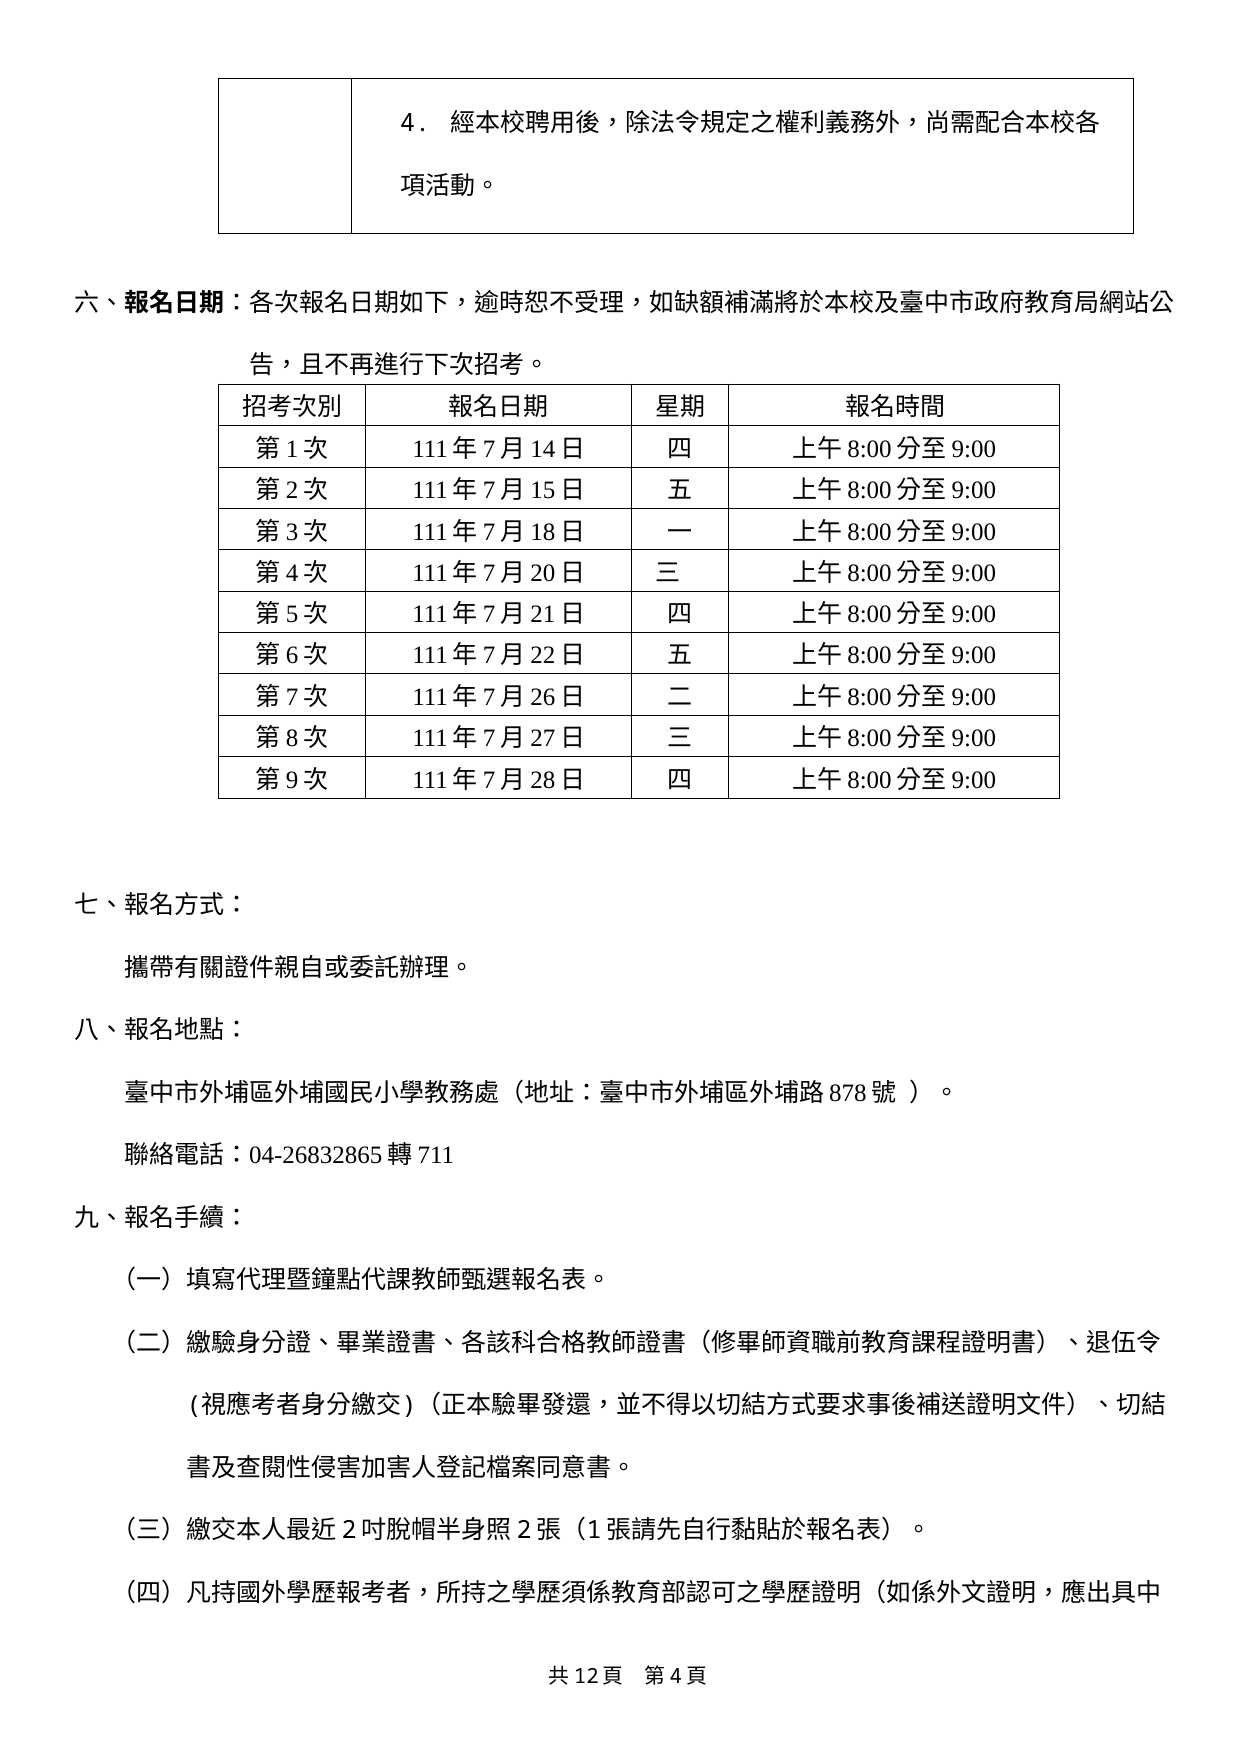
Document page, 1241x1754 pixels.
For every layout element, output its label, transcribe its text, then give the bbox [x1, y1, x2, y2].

table_cell 四 [632, 426, 728, 467]
table_header 報名日期 [366, 385, 631, 425]
table_cell 第4次 [219, 550, 365, 591]
table_cell 111年7月14日 [366, 426, 631, 467]
text （一）填寫代理暨鐘點代課教師甄選報名表。 [74, 1236, 1181, 1298]
table_cell 四 [632, 757, 728, 797]
table_cell 111年7月15日 [366, 468, 631, 508]
text 聯絡電話：04-26832865轉711 [124, 1111, 1181, 1173]
table_cell 第2次 [219, 468, 365, 508]
table_cell 111年7月27日 [366, 716, 631, 756]
table_cell 五 [632, 468, 728, 508]
table_cell 上午8:00分至9:00 [729, 592, 1059, 632]
table_cell 第6次 [219, 633, 365, 673]
table_cell 上午8:00分至9:00 [729, 468, 1059, 508]
table_cell 111年7月20日 [366, 550, 631, 591]
table_cell 111年7月26日 [366, 674, 631, 715]
table_cell 上午8:00分至9:00 [729, 426, 1059, 467]
table_cell 三 [632, 716, 728, 756]
table_cell 上午8:00分至9:00 [729, 550, 1059, 591]
table_cell 第9次 [219, 757, 365, 797]
table_cell 上午8:00分至9:00 [729, 674, 1059, 715]
table_cell 111年7月22日 [366, 633, 631, 673]
table_cell 第7次 [219, 674, 365, 715]
table_cell 第8次 [219, 716, 365, 756]
table_cell 111年7月28日 [366, 757, 631, 797]
text （三）繳交本人最近2吋脫帽半身照2張（1張請先自行黏貼於報名表）。 [111, 1486, 1181, 1548]
table_cell 111年7月21日 [366, 592, 631, 632]
table_cell 說明： 請於報名表註明參加甄選之類別，以上甄選教師備取若干名。 各項缺額俟臺中市政府教育局核定該計畫後進用。 專長教師授課非只限於該專長領域排課，依學校需求彈性調配。 經本校聘用後，除法令規定之權利義務外，尚需配合本校各項活動。 [352, 79, 1133, 233]
table_cell 上午8:00分至9:00 [729, 757, 1059, 797]
table_cell 111年7月18日 [366, 509, 631, 549]
table_cell 上午8:00分至9:00 [729, 509, 1059, 549]
table_cell 四 [632, 592, 728, 632]
table_cell 上午8:00分至9:00 [729, 633, 1059, 673]
table_cell [219, 79, 351, 233]
table_cell 第5次 [219, 592, 365, 632]
table_cell 第1次 [219, 426, 365, 467]
text （二）繳驗身分證、畢業證書、各該科合格教師證書（修畢師資職前教育課程證明書）、退伍令(視應考者身分繳交)（正本驗畢發還，並不得以切結方式要求事後補送證明文件）、切結書及查閱性侵害加害人登記檔案同意書。 [111, 1298, 1181, 1486]
text （四）凡持國外學歷報考者，所持之學歷須係教育部認可之學歷證明（如係外文證明，應出具中 [111, 1548, 1181, 1611]
table_cell 五 [632, 633, 728, 673]
table_cell 上午8:00分至9:00 [729, 716, 1059, 756]
table_header 招考次別 [219, 385, 365, 425]
text 九、報名手續： [74, 1173, 1181, 1236]
text 八、報名地點： 臺中市外埔區外埔國民小學教務處（地址：臺中市外埔區外埔路878號 ）。 [74, 986, 1181, 1111]
table_cell 一 [632, 509, 728, 549]
table_cell 第3次 [219, 509, 365, 549]
text 六、報名日期：各次報名日期如下，逾時恕不受理，如缺額補滿將於本校及臺中市政府教育局網站公告，且不再進行下次招考。 [74, 259, 1181, 384]
table_cell 二 [632, 674, 728, 715]
table_header 報名時間 [729, 385, 1059, 425]
table_cell 三 [632, 550, 728, 591]
text 七、報名方式： 攜帶有關證件親自或委託辦理。 [74, 861, 1181, 986]
table_header 星期 [632, 385, 728, 425]
